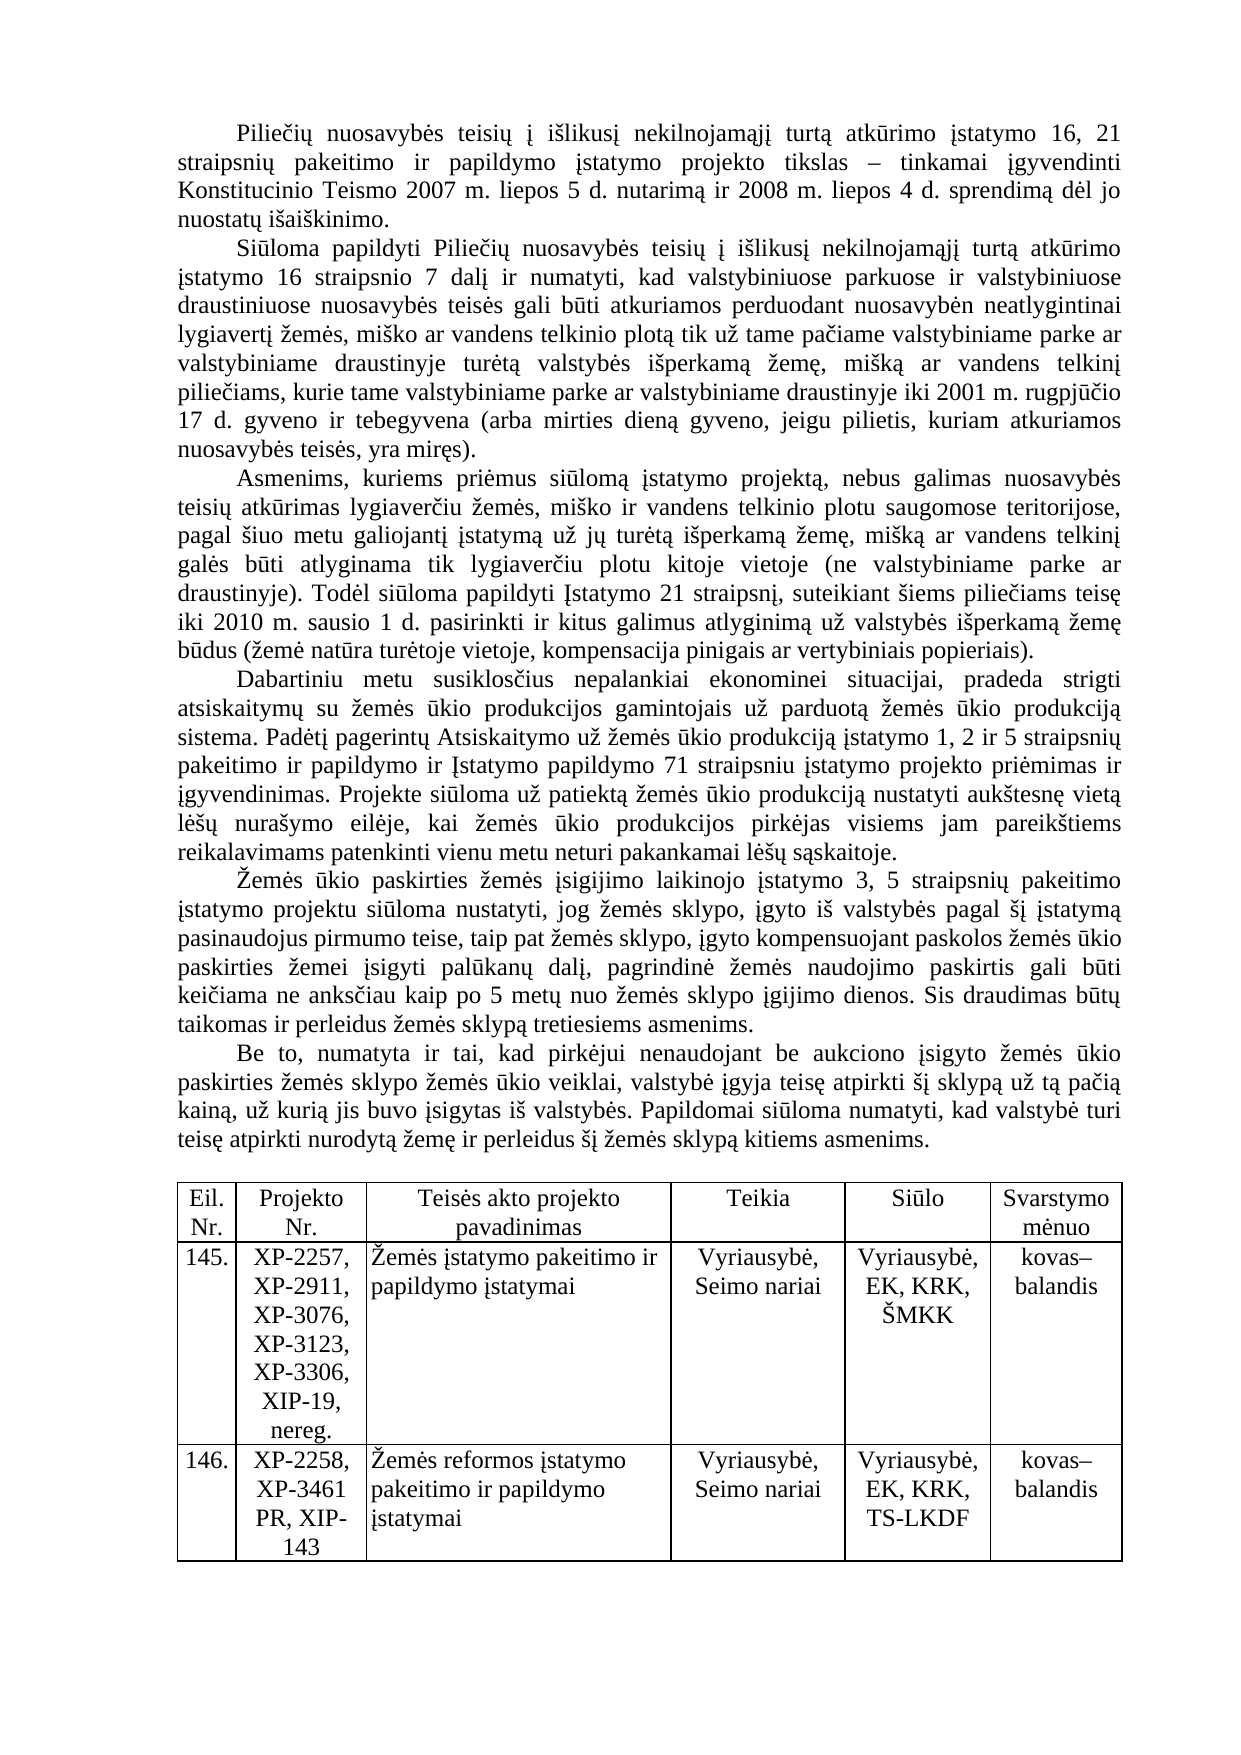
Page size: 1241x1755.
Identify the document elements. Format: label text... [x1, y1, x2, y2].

table_cell kovas–balandis [991, 1243, 1121, 1444]
text Be to, numatyta ir tai, kad pirkėjui nenaudojant be aukciono įsigyto žemės ūkio paskirties žemės sklypo žemės ūkio veiklai, valstybė įgyja teisę atpirkti šį sklypą už tą pačią kainą, už kurią jis buvo įsigytas iš valstybės. Papildomai siūloma numatyti, kad valstybė turi teisę atpirkti nurodytą žemę ir perleidus šį žemės sklypą kitiems asmenims. [177, 1038, 1122, 1153]
table_cell Vyriausybė, EK, KRK, TS-LKDF [846, 1445, 990, 1560]
text Siūloma papildyti Piliečių nuosavybės teisių į išlikusį nekilnojamąjį turtą atkūrimo įstatymo 16 straipsnio 7 dalį ir numatyti, kad valstybiniuose parkuose ir valstybiniuose draustiniuose nuosavybės teisės gali būti atkuriamos perduodant nuosavybėn neatlygintinai lygiavertį žemės, miško ar vandens telkinio plotą tik už tame pačiame valstybiniame parke ar valstybiniame draustinyje turėtą valstybės išperkamą žemę, mišką ar vandens telkinį piliečiams, kurie tame valstybiniame parke ar valstybiniame draustinyje iki 2001 m. rugpjūčio 17 d. gyveno ir tebegyvena (arba mirties dieną gyveno, jeigu pilietis, kuriam atkuriamos nuosavybės teisės, yra miręs). [177, 233, 1122, 463]
table_cell 146. [178, 1445, 235, 1560]
table_cell Vyriausybė, EK, KRK, ŠMKK [846, 1243, 990, 1444]
table_cell Žemės įstatymo pakeitimo ir papildymo įstatymai [367, 1243, 670, 1444]
table_cell kovas–balandis [991, 1445, 1121, 1560]
text Piliečių nuosavybės teisių į išlikusį nekilnojamąjį turtą atkūrimo įstatymo 16, 21 straipsnių pakeitimo ir papildymo įstatymo projekto tikslas – tinkamai įgyvendinti Konstitucinio Teismo 2007 m. liepos 5 d. nutarimą ir 2008 m. liepos 4 d. sprendimą dėl jo nuostatų išaiškinimo. [177, 118, 1122, 233]
table_cell Vyriausybė, Seimo nariai [672, 1445, 844, 1560]
table_header Teikia [672, 1183, 844, 1241]
table_header Siūlo [846, 1183, 990, 1241]
text Žemės ūkio paskirties žemės įsigijimo laikinojo įstatymo 3, 5 straipsnių pakeitimo įstatymo projektu siūloma nustatyti, jog žemės sklypo, įgyto iš valstybės pagal šį įstatymą pasinaudojus pirmumo teise, taip pat žemės sklypo, įgyto kompensuojant paskolos žemės ūkio paskirties žemei įsigyti palūkanų dalį, pagrindinė žemės naudojimo paskirtis gali būti keičiama ne anksčiau kaip po 5 metų nuo žemės sklypo įgijimo dienos. Sis draudimas būtų taikomas ir perleidus žemės sklypą tretiesiems asmenims. [177, 866, 1122, 1038]
table_header Projekto Nr. [237, 1183, 366, 1241]
text Asmenims, kuriems priėmus siūlomą įstatymo projektą, nebus galimas nuosavybės teisių atkūrimas lygiaverčiu žemės, miško ir vandens telkinio plotu saugomose teritorijose, pagal šiuo metu galiojantį įstatymą už jų turėtą išperkamą žemę, mišką ar vandens telkinį galės būti atlyginama tik lygiaverčiu plotu kitoje vietoje (ne valstybiniame parke ar draustinyje). Todėl siūloma papildyti Įstatymo 21 straipsnį, suteikiant šiems piliečiams teisę iki 2010 m. sausio 1 d. pasirinkti ir kitus galimus atlyginimą už valstybės išperkamą žemę būdus (žemė natūra turėtoje vietoje, kompensacija pinigais ar vertybiniais popieriais). [177, 463, 1122, 664]
table_cell XP-2257, XP-2911, XP-3076, XP-3123, XP-3306, XIP-19, nereg. [237, 1243, 366, 1444]
table_header Teisės akto projekto pavadinimas [367, 1183, 670, 1241]
table_header Svarstymo mėnuo [991, 1183, 1121, 1241]
table_header Eil. Nr. [178, 1183, 235, 1241]
table_cell Žemės reformos įstatymo pakeitimo ir papildymo įstatymai [367, 1445, 670, 1560]
table_cell 145. [178, 1243, 235, 1444]
text Dabartiniu metu susiklosčius nepalankiai ekonominei situacijai, pradeda strigti atsiskaitymų su žemės ūkio produkcijos gamintojais už parduotą žemės ūkio produkciją sistema. Padėtį pagerintų Atsiskaitymo už žemės ūkio produkciją įstatymo 1, 2 ir 5 straipsnių pakeitimo ir papildymo ir Įstatymo papildymo 71 straipsniu įstatymo projekto priėmimas ir įgyvendinimas. Projekte siūloma už patiektą žemės ūkio produkciją nustatyti aukštesnę vietą lėšų nurašymo eilėje, kai žemės ūkio produkcijos pirkėjas visiems jam pareikštiems reikalavimams patenkinti vienu metu neturi pakankamai lėšų sąskaitoje. [177, 664, 1122, 866]
table_cell Vyriausybė, Seimo nariai [672, 1243, 844, 1444]
table_cell XP-2258, XP-3461 PR, XIP-143 [237, 1445, 366, 1560]
